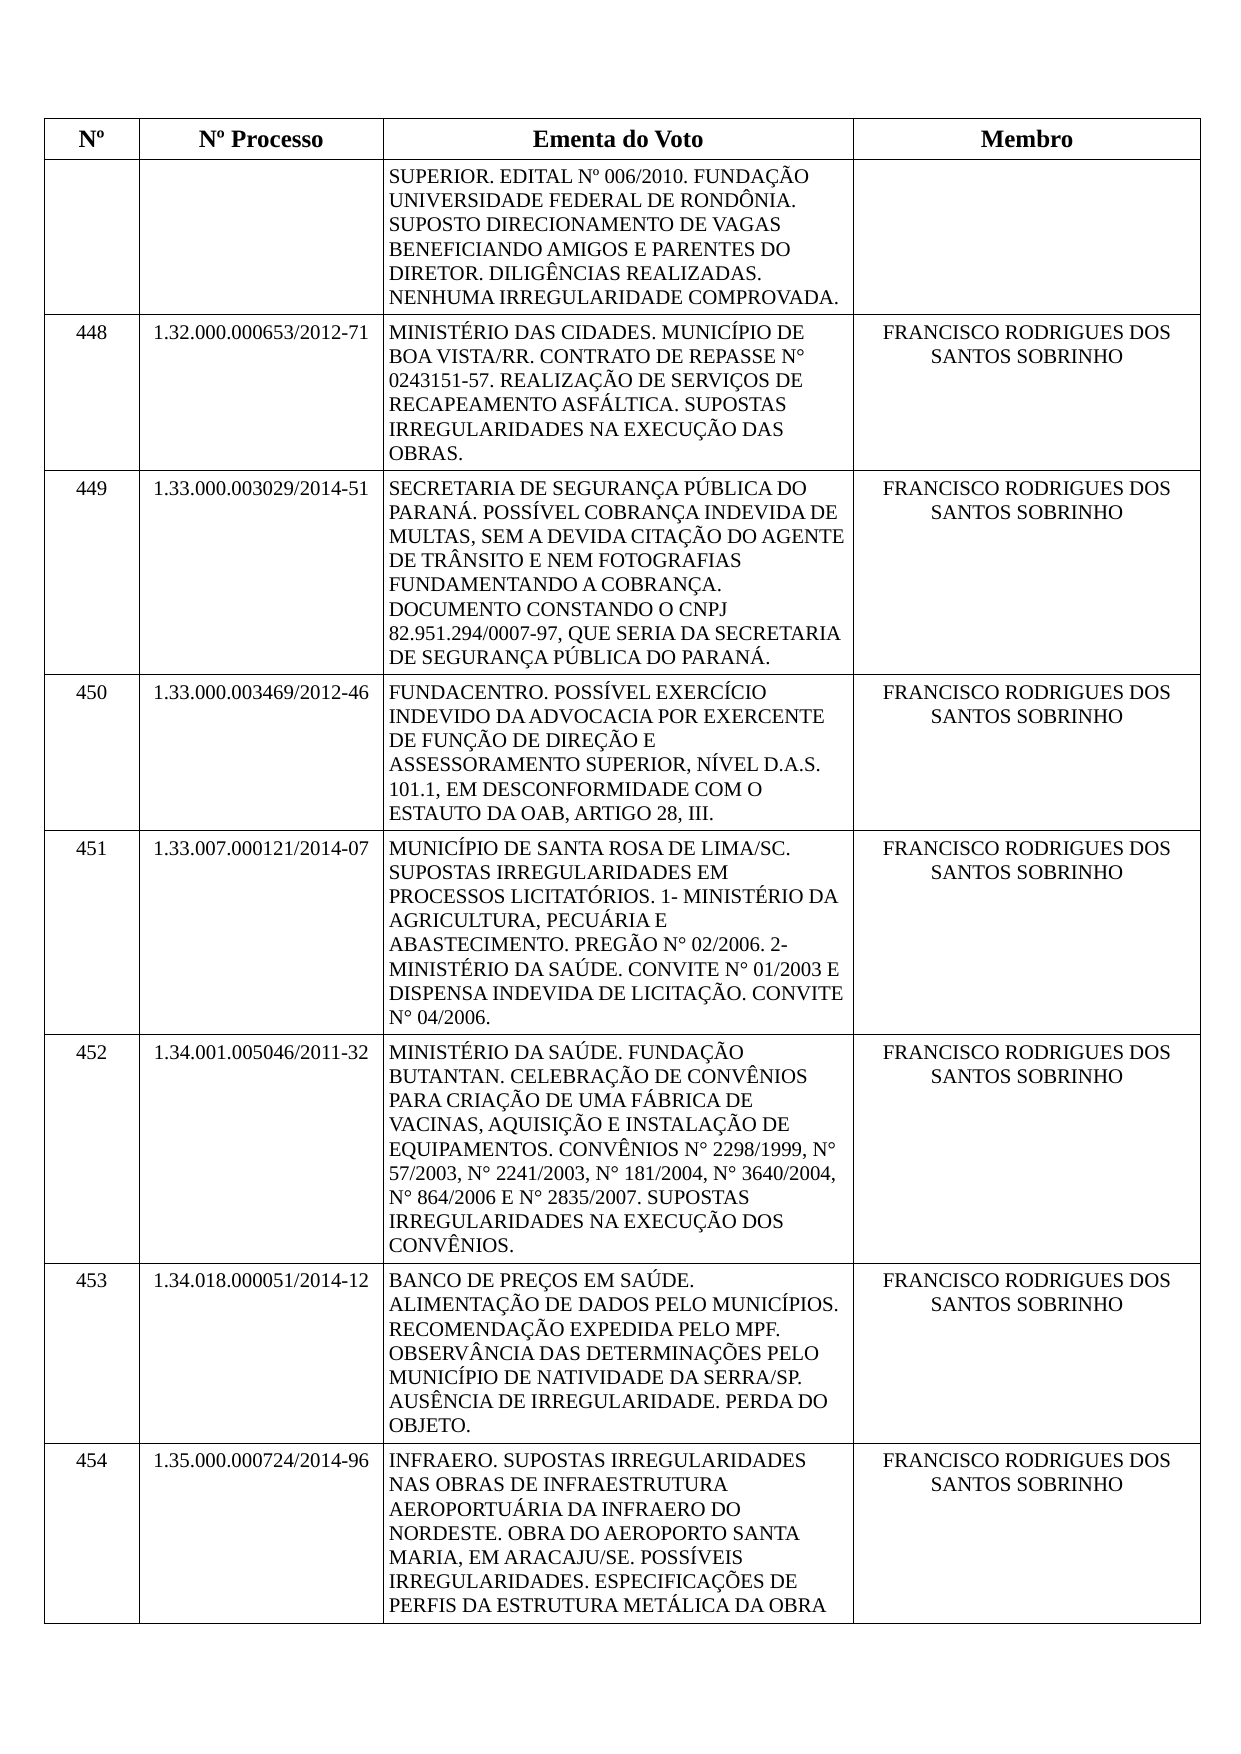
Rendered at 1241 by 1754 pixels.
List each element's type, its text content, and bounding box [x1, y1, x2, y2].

table_cell FRANCISCO RODRIGUES DOS SANTOS SOBRINHO [854, 831, 1200, 1034]
table_cell 448 [45, 315, 139, 470]
table_cell FRANCISCO RODRIGUES DOS SANTOS SOBRINHO [854, 1264, 1200, 1442]
table_header Nº Processo [140, 119, 383, 158]
table_header Ementa do Voto [384, 119, 853, 158]
table_cell INFRAERO. SUPOSTAS IRREGULARIDADES NAS OBRAS DE INFRAESTRUTURA AEROPORTUÁRIA DA INFRAERO DO NORDESTE. OBRA DO AEROPORTO SANTA MARIA, EM ARACAJU/SE. POSSÍVEIS IRREGULARIDADES. ESPECIFICAÇÕES DE PERFIS DA ESTRUTURA METÁLICA DA OBRA [384, 1444, 853, 1622]
table_cell BANCO DE PREÇOS EM SAÚDE. ALIMENTAÇÃO DE DADOS PELO MUNICÍPIOS. RECOMENDAÇÃO EXPEDIDA PELO MPF. OBSERVÂNCIA DAS DETERMINAÇÕES PELO MUNICÍPIO DE NATIVIDADE DA SERRA/SP. AUSÊNCIA DE IRREGULARIDADE. PERDA DO OBJETO. [384, 1264, 853, 1442]
table_cell MINISTÉRIO DAS CIDADES. MUNICÍPIO DE BOA VISTA/RR. CONTRATO DE REPASSE N° 0243151-57. REALIZAÇÃO DE SERVIÇOS DE RECAPEAMENTO ASFÁLTICA. SUPOSTAS IRREGULARIDADES NA EXECUÇÃO DAS OBRAS. [384, 315, 853, 470]
table_cell 451 [45, 831, 139, 1034]
table_cell 454 [45, 1444, 139, 1622]
table_cell 449 [45, 471, 139, 674]
table_cell FUNDACENTRO. POSSÍVEL EXERCÍCIO INDEVIDO DA ADVOCACIA POR EXERCENTE DE FUNÇÃO DE DIREÇÃO E ASSESSORAMENTO SUPERIOR, NÍVEL D.A.S. 101.1, EM DESCONFORMIDADE COM O ESTAUTO DA OAB, ARTIGO 28, III. [384, 675, 853, 830]
table_cell 1.35.000.000724/2014-96 [140, 1444, 383, 1622]
table_cell FRANCISCO RODRIGUES DOS SANTOS SOBRINHO [854, 1444, 1200, 1622]
table_header Nº [45, 119, 139, 158]
table_cell [140, 160, 383, 314]
table_cell 1.33.000.003029/2014-51 [140, 471, 383, 674]
table_cell [854, 160, 1200, 314]
table_cell FRANCISCO RODRIGUES DOS SANTOS SOBRINHO [854, 675, 1200, 830]
table_cell [45, 160, 139, 314]
table_cell FRANCISCO RODRIGUES DOS SANTOS SOBRINHO [854, 315, 1200, 470]
table_cell 1.34.018.000051/2014-12 [140, 1264, 383, 1442]
table_cell MUNICÍPIO DE SANTA ROSA DE LIMA/SC. SUPOSTAS IRREGULARIDADES EM PROCESSOS LICITATÓRIOS. 1- MINISTÉRIO DA AGRICULTURA, PECUÁRIA E ABASTECIMENTO. PREGÃO N° 02/2006. 2- MINISTÉRIO DA SAÚDE. CONVITE N° 01/2003 E DISPENSA INDEVIDA DE LICITAÇÃO. CONVITE N° 04/2006. [384, 831, 853, 1034]
table_cell SECRETARIA DE SEGURANÇA PÚBLICA DO PARANÁ. POSSÍVEL COBRANÇA INDEVIDA DE MULTAS, SEM A DEVIDA CITAÇÃO DO AGENTE DE TRÂNSITO E NEM FOTOGRAFIAS FUNDAMENTANDO A COBRANÇA. DOCUMENTO CONSTANDO O CNPJ 82.951.294/0007-97, QUE SERIA DA SECRETARIA DE SEGURANÇA PÚBLICA DO PARANÁ. [384, 471, 853, 674]
table_cell SUPERIOR. EDITAL Nº 006/2010. FUNDAÇÃO UNIVERSIDADE FEDERAL DE RONDÔNIA. SUPOSTO DIRECIONAMENTO DE VAGAS BENEFICIANDO AMIGOS E PARENTES DO DIRETOR. DILIGÊNCIAS REALIZADAS. NENHUMA IRREGULARIDADE COMPROVADA. [384, 160, 853, 314]
table_cell 1.32.000.000653/2012-71 [140, 315, 383, 470]
table_header Membro [854, 119, 1200, 158]
table_cell 1.34.001.005046/2011-32 [140, 1035, 383, 1262]
table_cell MINISTÉRIO DA SAÚDE. FUNDAÇÃO BUTANTAN. CELEBRAÇÃO DE CONVÊNIOS PARA CRIAÇÃO DE UMA FÁBRICA DE VACINAS, AQUISIÇÃO E INSTALAÇÃO DE EQUIPAMENTOS. CONVÊNIOS N° 2298/1999, N° 57/2003, N° 2241/2003, N° 181/2004, N° 3640/2004, N° 864/2006 E N° 2835/2007. SUPOSTAS IRREGULARIDADES NA EXECUÇÃO DOS CONVÊNIOS. [384, 1035, 853, 1262]
table_cell 452 [45, 1035, 139, 1262]
table_cell 1.33.007.000121/2014-07 [140, 831, 383, 1034]
table_cell FRANCISCO RODRIGUES DOS SANTOS SOBRINHO [854, 471, 1200, 674]
table_cell 1.33.000.003469/2012-46 [140, 675, 383, 830]
table_cell 453 [45, 1264, 139, 1442]
table_cell FRANCISCO RODRIGUES DOS SANTOS SOBRINHO [854, 1035, 1200, 1262]
table_cell 450 [45, 675, 139, 830]
